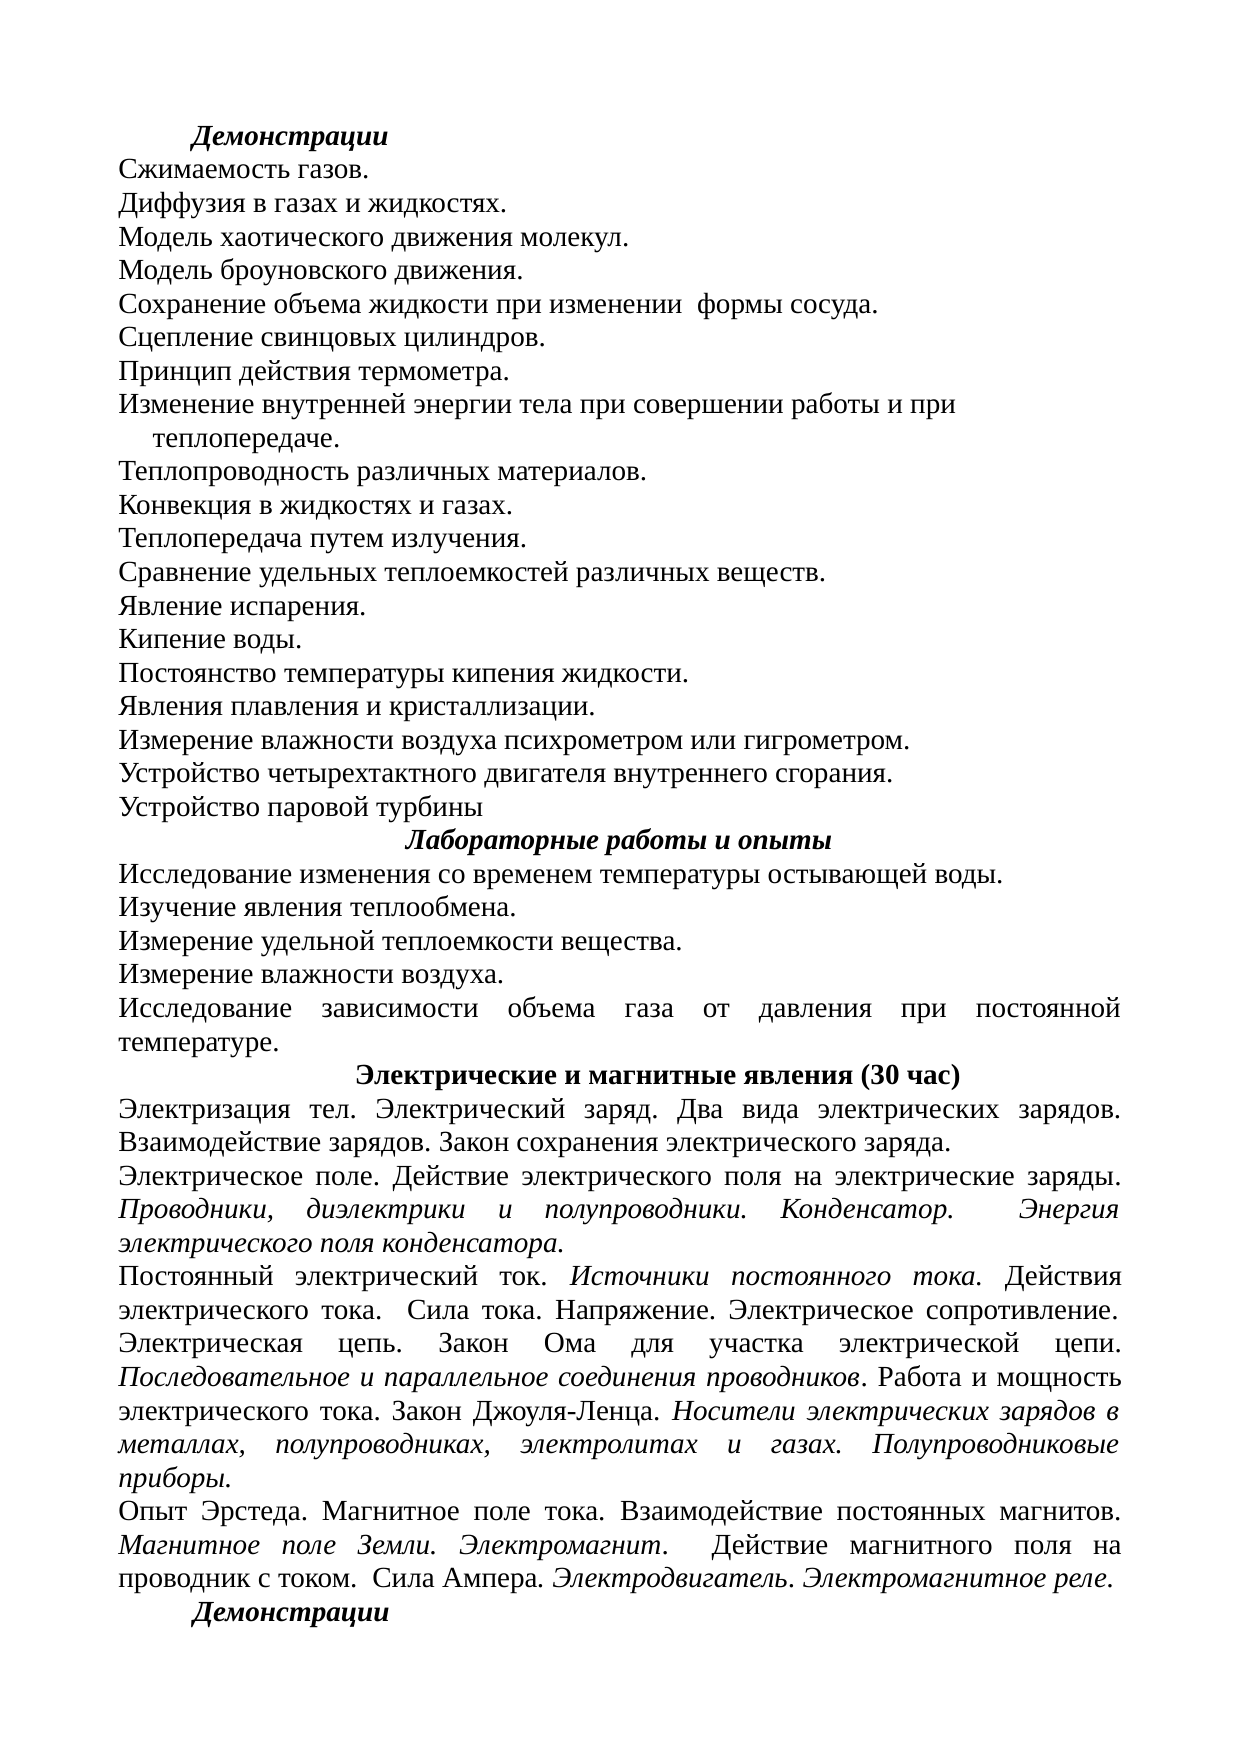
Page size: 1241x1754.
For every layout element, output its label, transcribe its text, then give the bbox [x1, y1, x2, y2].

text Сохранение объема жидкости при изменении формы сосуда. [118, 286, 1122, 319]
text Устройство четырехтактного двигателя внутреннего сгорания. [118, 755, 1122, 789]
text Исследование изменения со временем температуры остывающей воды. [118, 856, 1122, 889]
text Электрическое поле. Действие электрического поля на электрические заряды. Проводники, диэлектрики и полупроводники. Конденсатор. Энергия электрического поля конденсатора. [118, 1158, 1122, 1258]
text Измерение влажности воздуха. [118, 957, 1122, 990]
text Электрические и магнитные явления (30 час) [118, 1057, 1122, 1091]
text Модель хаотического движения молекул. [118, 219, 1122, 252]
text Диффузия в газах и жидкостях. [118, 185, 1122, 219]
text Электризация тел. Электрический заряд. Два вида электрических зарядов. Взаимодействие зарядов. Закон сохранения электрического заряда. [118, 1091, 1122, 1158]
text Теплопередача путем излучения. [118, 521, 1122, 554]
text Теплопроводность различных материалов. [118, 453, 1122, 487]
text Демонстрации [153, 118, 1122, 152]
text Опыт Эрстеда. Магнитное поле тока. Взаимодействие постоянных магнитов. Магнитное поле Земли. Электромагнит. Действие магнитного поля на проводник с током. Сила Ампера. Электродвигатель. Электромагнитное реле. [118, 1493, 1122, 1594]
text Демонстрации [118, 1594, 1122, 1627]
text Исследование зависимости объема газа от давления при постоянной температуре. [118, 990, 1122, 1057]
text Постоянный электрический ток. Источники постоянного тока. Действия электрического тока. Сила тока. Напряжение. Электрическое сопротивление. Электрическая цепь. Закон Ома для участка электрической цепи. Последовательное и параллельное соединения проводников. Работа и мощность электрического тока. Закон Джоуля-Ленца. Носители электрических зарядов в металлах, полупроводниках, электролитах и газах. Полупроводниковые приборы. [118, 1258, 1122, 1493]
text Сравнение удельных теплоемкостей различных веществ. [118, 554, 1122, 588]
text Конвекция в жидкостях и газах. [118, 487, 1122, 521]
text Сцепление свинцовых цилиндров. [118, 319, 1122, 353]
text Лабораторные работы и опыты [118, 822, 1122, 856]
text Устройство паровой турбины [118, 789, 1122, 822]
text Явления плавления и кристаллизации. [118, 688, 1122, 722]
text Явление испарения. [118, 588, 1122, 621]
text Изучение явления теплообмена. [118, 889, 1122, 923]
text Измерение удельной теплоемкости вещества. [118, 923, 1122, 957]
text Модель броуновского движения. [118, 252, 1122, 286]
text Кипение воды. [118, 621, 1122, 655]
text Измерение влажности воздуха психрометром или гигрометром. [118, 722, 1122, 755]
text Сжимаемость газов. [118, 152, 1122, 185]
text Изменение внутренней энергии тела при совершении работы и при теплопередаче. [118, 386, 1122, 453]
text Постоянство температуры кипения жидкости. [118, 655, 1122, 688]
text Принцип действия термометра. [118, 353, 1122, 386]
